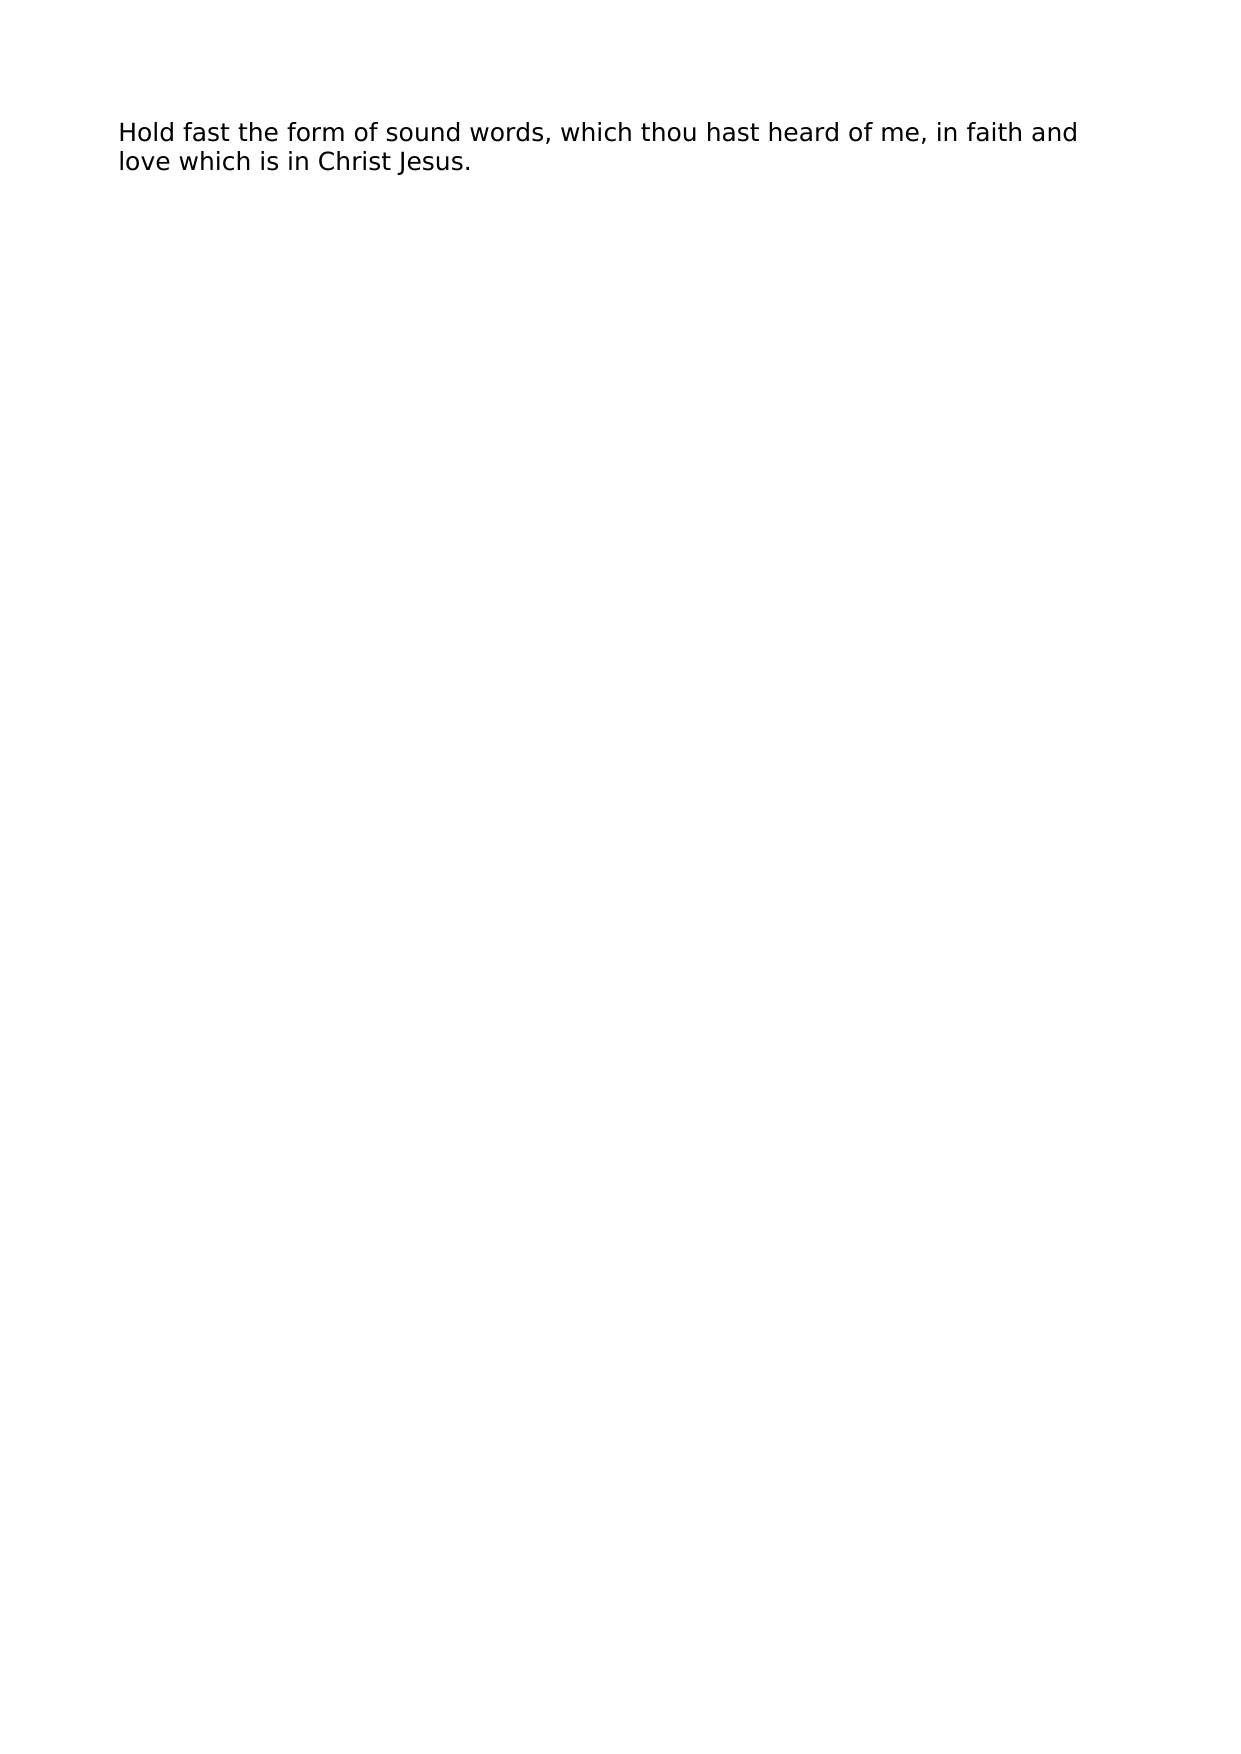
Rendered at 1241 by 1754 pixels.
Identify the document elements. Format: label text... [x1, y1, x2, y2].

text Hold fast the form of sound words, which thou hast heard of me, in faith and love which is in Christ Jesus. [118, 118, 1122, 176]
